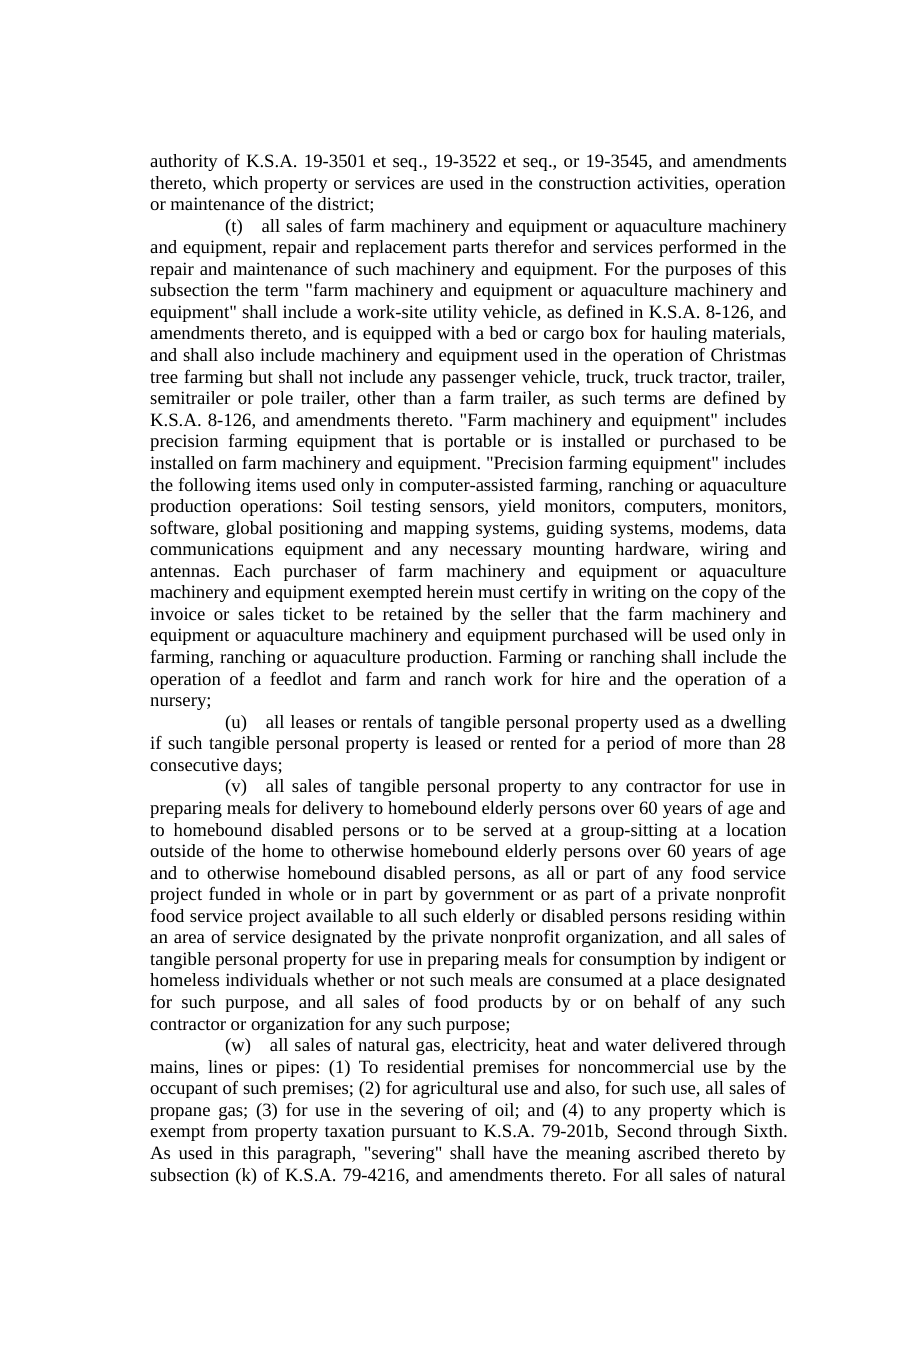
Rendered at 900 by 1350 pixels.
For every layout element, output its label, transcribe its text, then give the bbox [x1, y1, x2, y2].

text (w) all sales of natural gas, electricity, heat and water delivered through mains, lines or pipes: (1) To residential premises for noncommercial use by the occupant of such premises; (2) for agricultural use and also, for such use, all sales of propane gas; (3) for use in the severing of oil; and (4) to any property which is exempt from property taxation pursuant to K.S.A. 79-201b, Second through Sixth. As used in this paragraph, "severing" shall have the meaning ascribed thereto by subsection (k) of K.S.A. 79-4216, and amendments thereto. For all sales of natural [150, 1034, 787, 1185]
text authority of K.S.A. 19-3501 et seq., 19-3522 et seq., or 19-3545, and amendments thereto, which property or services are used in the construction activities, operation or maintenance of the district; [150, 150, 787, 215]
text (v) all sales of tangible personal property to any contractor for use in preparing meals for delivery to homebound elderly persons over 60 years of age and to homebound disabled persons or to be served at a group-sitting at a location outside of the home to otherwise homebound elderly persons over 60 years of age and to otherwise homebound disabled persons, as all or part of any food service project funded in whole or in part by government or as part of a private nonprofit food service project available to all such elderly or disabled persons residing within an area of service designated by the private nonprofit organization, and all sales of tangible personal property for use in preparing meals for consumption by indigent or homeless individuals whether or not such meals are consumed at a place designated for such purpose, and all sales of food products by or on behalf of any such contractor or organization for any such purpose; [150, 775, 787, 1034]
text (u) all leases or rentals of tangible personal property used as a dwelling if such tangible personal property is leased or rented for a period of more than 28 consecutive days; [150, 711, 787, 775]
text (t) all sales of farm machinery and equipment or aquaculture machinery and equipment, repair and replacement parts therefor and services performed in the repair and maintenance of such machinery and equipment. For the purposes of this subsection the term "farm machinery and equipment or aquaculture machinery and equipment" shall include a work-site utility vehicle, as defined in K.S.A. 8-126, and amendments thereto, and is equipped with a bed or cargo box for hauling materials, and shall also include machinery and equipment used in the operation of Christmas tree farming but shall not include any passenger vehicle, truck, truck tractor, trailer, semitrailer or pole trailer, other than a farm trailer, as such terms are defined by K.S.A. 8-126, and amendments thereto. "Farm machinery and equipment" includes precision farming equipment that is portable or is installed or purchased to be installed on farm machinery and equipment. "Precision farming equipment" includes the following items used only in computer-assisted farming, ranching or aquaculture production operations: Soil testing sensors, yield monitors, computers, monitors, software, global positioning and mapping systems, guiding systems, modems, data communications equipment and any necessary mounting hardware, wiring and antennas. Each purchaser of farm machinery and equipment or aquaculture machinery and equipment exempted herein must certify in writing on the copy of the invoice or sales ticket to be retained by the seller that the farm machinery and equipment or aquaculture machinery and equipment purchased will be used only in farming, ranching or aquaculture production. Farming or ranching shall include the operation of a feedlot and farm and ranch work for hire and the operation of a nursery; [150, 215, 787, 711]
